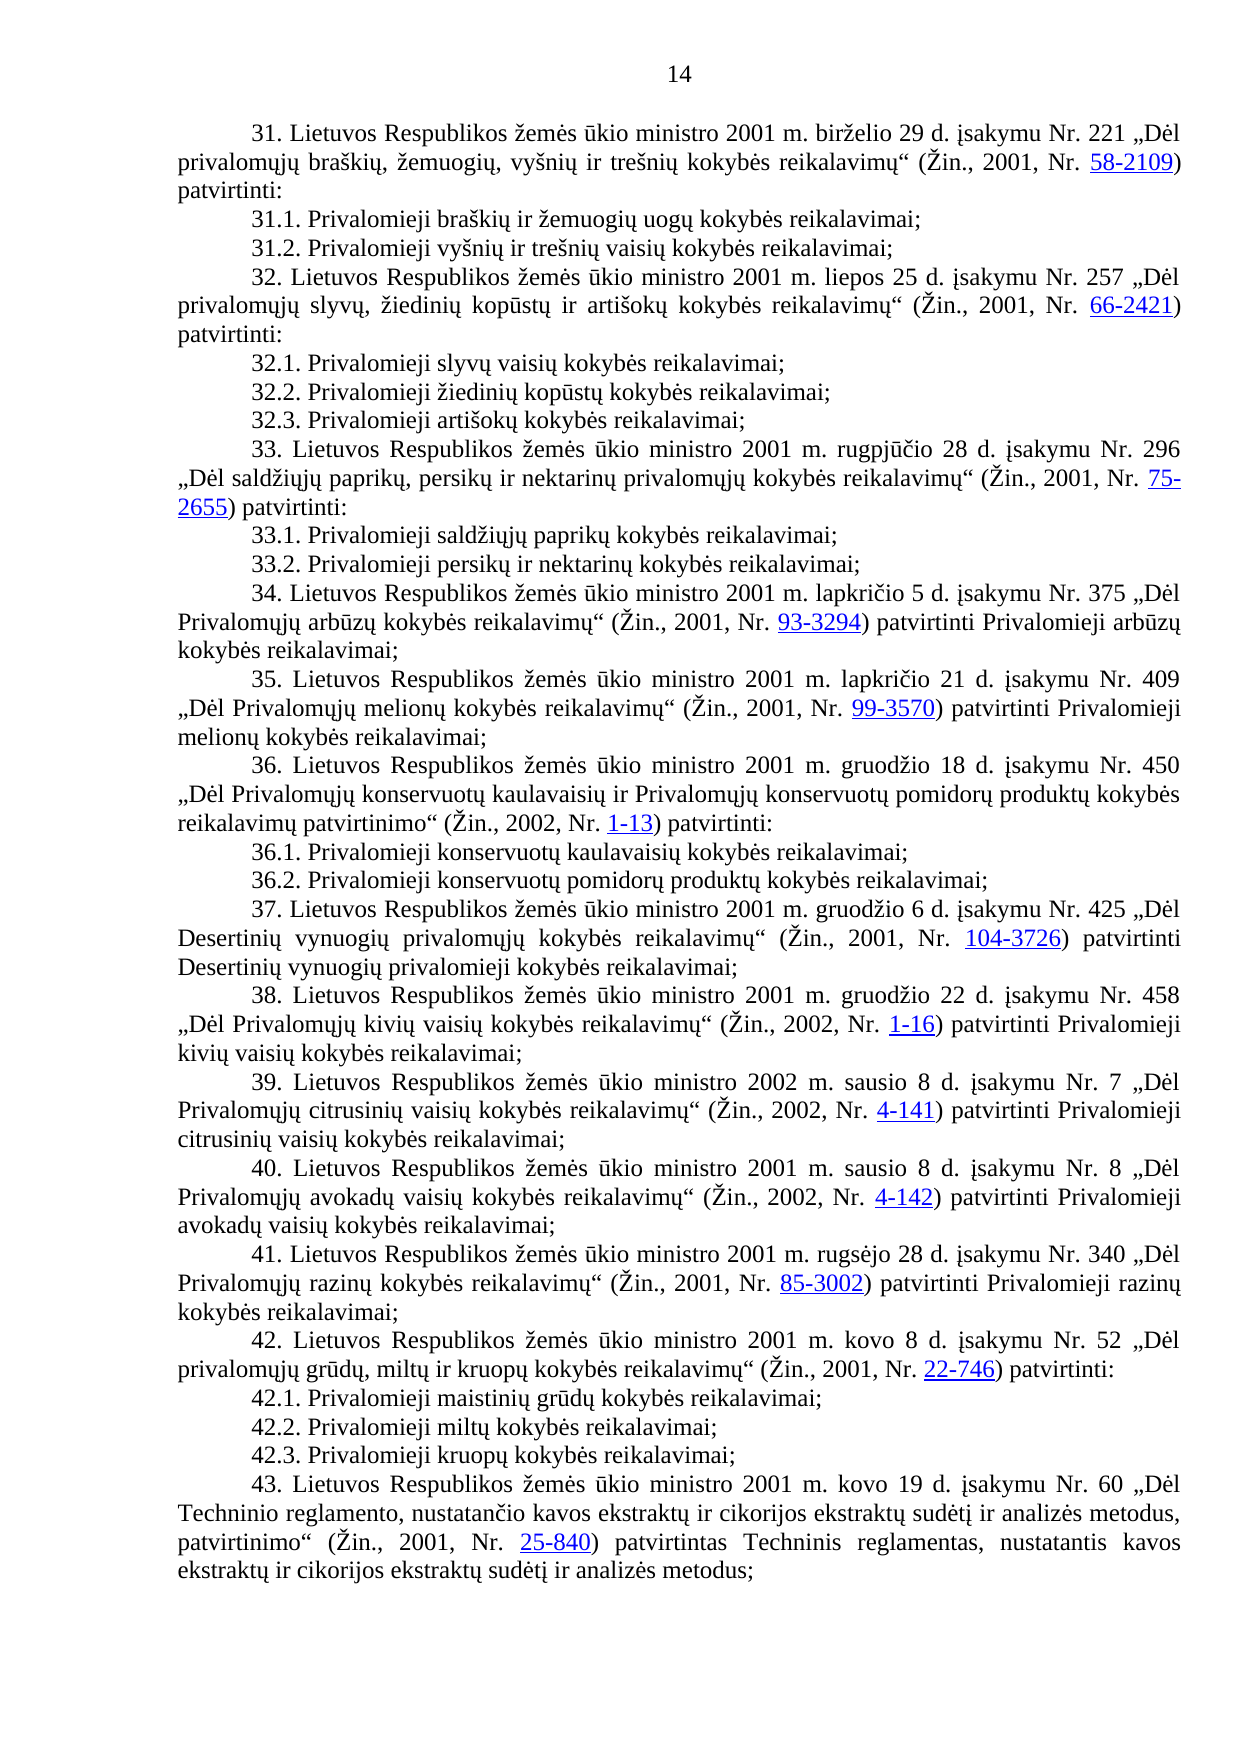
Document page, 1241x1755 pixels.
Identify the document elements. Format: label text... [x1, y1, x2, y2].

text 37. Lietuvos Respublikos žemės ūkio ministro 2001 m. gruodžio 6 d. įsakymu Nr. 425 „Dėl Desertinių vynuogių privalomųjų kokybės reikalavimų“ (Žin., 2001, Nr. 104-3726) patvirtinti Desertinių vynuogių privalomieji kokybės reikalavimai; [177, 894, 1181, 981]
text 38. Lietuvos Respublikos žemės ūkio ministro 2001 m. gruodžio 22 d. įsakymu Nr. 458 „Dėl Privalomųjų kivių vaisių kokybės reikalavimų“ (Žin., 2002, Nr. 1-16) patvirtinti Privalomieji kivių vaisių kokybės reikalavimai; [177, 981, 1181, 1067]
text 33. Lietuvos Respublikos žemės ūkio ministro 2001 m. rugpjūčio 28 d. įsakymu Nr. 296 „Dėl saldžiųjų paprikų, persikų ir nektarinų privalomųjų kokybės reikalavimų“ (Žin., 2001, Nr. 75-2655) patvirtinti: [177, 434, 1181, 521]
text 35. Lietuvos Respublikos žemės ūkio ministro 2001 m. lapkričio 21 d. įsakymu Nr. 409 „Dėl Privalomųjų melionų kokybės reikalavimų“ (Žin., 2001, Nr. 99-3570) patvirtinti Privalomieji melionų kokybės reikalavimai; [177, 664, 1181, 751]
text 32.1. Privalomieji slyvų vaisių kokybės reikalavimai; [177, 348, 1181, 377]
text 34. Lietuvos Respublikos žemės ūkio ministro 2001 m. lapkričio 5 d. įsakymu Nr. 375 „Dėl Privalomųjų arbūzų kokybės reikalavimų“ (Žin., 2001, Nr. 93-3294) patvirtinti Privalomieji arbūzų kokybės reikalavimai; [177, 578, 1181, 664]
text 42. Lietuvos Respublikos žemės ūkio ministro 2001 m. kovo 8 d. įsakymu Nr. 52 „Dėl privalomųjų grūdų, miltų ir kruopų kokybės reikalavimų“ (Žin., 2001, Nr. 22-746) patvirtinti: [177, 1326, 1181, 1383]
text 42.3. Privalomieji kruopų kokybės reikalavimai; [177, 1441, 1181, 1469]
text 42.1. Privalomieji maistinių grūdų kokybės reikalavimai; [177, 1383, 1181, 1412]
text 39. Lietuvos Respublikos žemės ūkio ministro 2002 m. sausio 8 d. įsakymu Nr. 7 „Dėl Privalomųjų citrusinių vaisių kokybės reikalavimų“ (Žin., 2002, Nr. 4-141) patvirtinti Privalomieji citrusinių vaisių kokybės reikalavimai; [177, 1067, 1181, 1153]
text 32.2. Privalomieji žiedinių kopūstų kokybės reikalavimai; [177, 377, 1181, 406]
text 36. Lietuvos Respublikos žemės ūkio ministro 2001 m. gruodžio 18 d. įsakymu Nr. 450 „Dėl Privalomųjų konservuotų kaulavaisių ir Privalomųjų konservuotų pomidorų produktų kokybės reikalavimų patvirtinimo“ (Žin., 2002, Nr. 1-13) patvirtinti: [177, 751, 1181, 837]
text 40. Lietuvos Respublikos žemės ūkio ministro 2001 m. sausio 8 d. įsakymu Nr. 8 „Dėl Privalomųjų avokadų vaisių kokybės reikalavimų“ (Žin., 2002, Nr. 4-142) patvirtinti Privalomieji avokadų vaisių kokybės reikalavimai; [177, 1153, 1181, 1239]
text 32. Lietuvos Respublikos žemės ūkio ministro 2001 m. liepos 25 d. įsakymu Nr. 257 „Dėl privalomųjų slyvų, žiedinių kopūstų ir artišokų kokybės reikalavimų“ (Žin., 2001, Nr. 66-2421) patvirtinti: [177, 262, 1181, 348]
text 36.2. Privalomieji konservuotų pomidorų produktų kokybės reikalavimai; [177, 866, 1181, 894]
text 41. Lietuvos Respublikos žemės ūkio ministro 2001 m. rugsėjo 28 d. įsakymu Nr. 340 „Dėl Privalomųjų razinų kokybės reikalavimų“ (Žin., 2001, Nr. 85-3002) patvirtinti Privalomieji razinų kokybės reikalavimai; [177, 1239, 1181, 1326]
text 33.1. Privalomieji saldžiųjų paprikų kokybės reikalavimai; [177, 521, 1181, 549]
text 31.2. Privalomieji vyšnių ir trešnių vaisių kokybės reikalavimai; [177, 233, 1181, 262]
text 42.2. Privalomieji miltų kokybės reikalavimai; [177, 1412, 1181, 1441]
text 36.1. Privalomieji konservuotų kaulavaisių kokybės reikalavimai; [177, 837, 1181, 866]
text 32.3. Privalomieji artišokų kokybės reikalavimai; [177, 406, 1181, 434]
text 43. Lietuvos Respublikos žemės ūkio ministro 2001 m. kovo 19 d. įsakymu Nr. 60 „Dėl Techninio reglamento, nustatančio kavos ekstraktų ir cikorijos ekstraktų sudėtį ir analizės metodus, patvirtinimo“ (Žin., 2001, Nr. 25-840) patvirtintas Techninis reglamentas, nustatantis kavos ekstraktų ir cikorijos ekstraktų sudėtį ir analizės metodus; [177, 1469, 1181, 1584]
text 33.2. Privalomieji persikų ir nektarinų kokybės reikalavimai; [177, 549, 1181, 578]
text 31.1. Privalomieji braškių ir žemuogių uogų kokybės reikalavimai; [177, 204, 1181, 233]
text 31. Lietuvos Respublikos žemės ūkio ministro 2001 m. birželio 29 d. įsakymu Nr. 221 „Dėl privalomųjų braškių, žemuogių, vyšnių ir trešnių kokybės reikalavimų“ (Žin., 2001, Nr. 58-2109) patvirtinti: [177, 118, 1181, 204]
